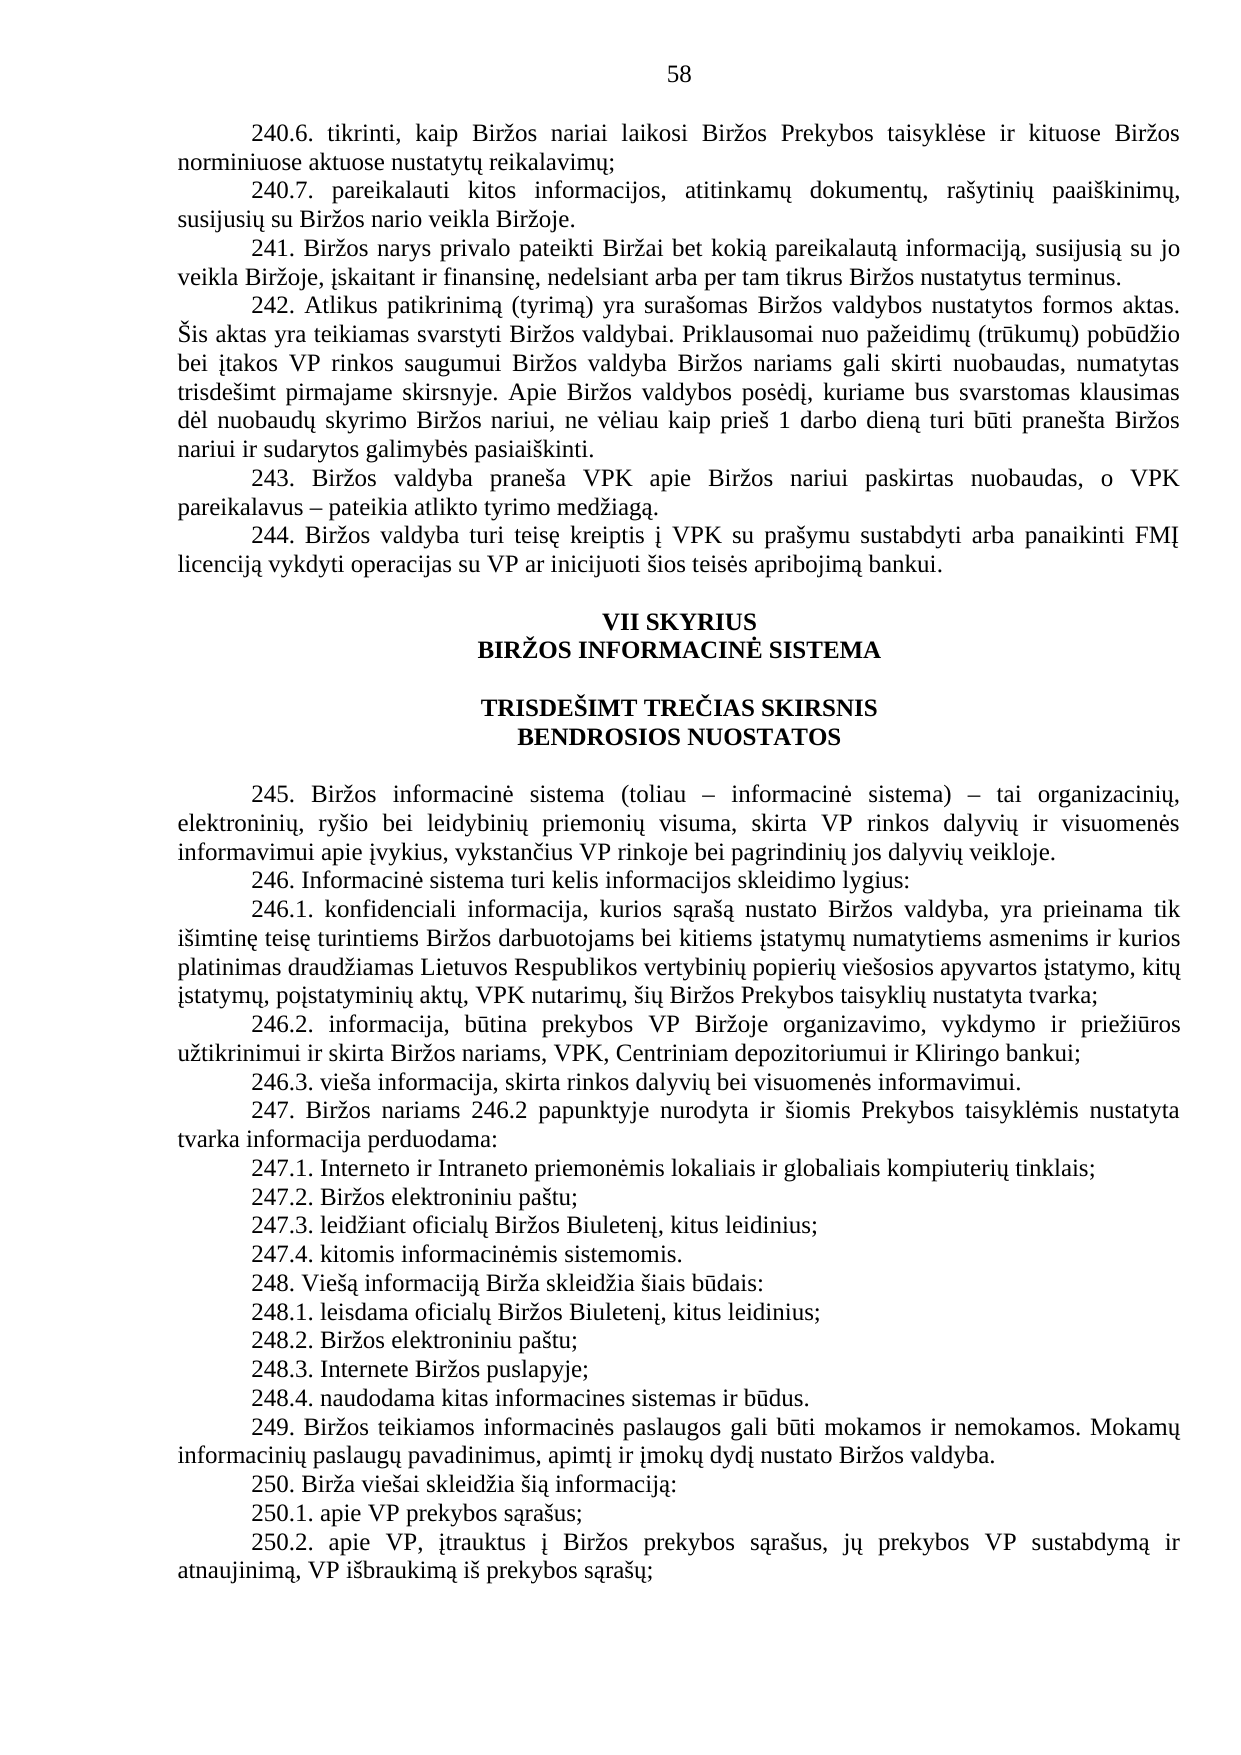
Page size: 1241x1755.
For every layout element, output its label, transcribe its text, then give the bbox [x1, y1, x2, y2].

text 243. Biržos valdyba praneša VPK apie Biržos nariui paskirtas nuobaudas, o VPK pareikalavus – pateikia atlikto tyrimo medžiagą. [177, 463, 1181, 521]
text BENDROSIOS NUOSTATOS [177, 722, 1181, 751]
text TRISDEŠIMT TREČIAS SKIRSNIS [177, 693, 1181, 722]
text 240.7. pareikalauti kitos informacijos, atitinkamų dokumentų, rašytinių paaiškinimų, susijusių su Biržos nario veikla Biržoje. [177, 176, 1181, 233]
text 242. Atlikus patikrinimą (tyrimą) yra surašomas Biržos valdybos nustatytos formos aktas. Šis aktas yra teikiamas svarstyti Biržos valdybai. Priklausomai nuo pažeidimų (trūkumų) pobūdžio bei įtakos VP rinkos saugumui Biržos valdyba Biržos nariams gali skirti nuobaudas, numatytas trisdešimt pirmajame skirsnyje. Apie Biržos valdybos posėdį, kuriame bus svarstomas klausimas dėl nuobaudų skyrimo Biržos nariui, ne vėliau kaip prieš 1 darbo dieną turi būti pranešta Biržos nariui ir sudarytos galimybės pasiaiškinti. [177, 291, 1181, 463]
text 240.6. tikrinti, kaip Biržos nariai laikosi Biržos Prekybos taisyklėse ir kituose Biržos norminiuose aktuose nustatytų reikalavimų; [177, 118, 1181, 176]
text 247.2. Biržos elektroniniu paštu; [177, 1182, 1181, 1211]
text 245. Biržos informacinė sistema (toliau – informacinė sistema) – tai organizacinių, elektroninių, ryšio bei leidybinių priemonių visuma, skirta VP rinkos dalyvių ir visuomenės informavimui apie įvykius, vykstančius VP rinkoje bei pagrindinių jos dalyvių veikloje. [177, 779, 1181, 866]
text 244. Biržos valdyba turi teisę kreiptis į VPK su prašymu sustabdyti arba panaikinti FMĮ licenciją vykdyti operacijas su VP ar inicijuoti šios teisės apribojimą bankui. [177, 521, 1181, 578]
text 248.3. Internete Biržos puslapyje; [177, 1354, 1181, 1383]
text 246.3. vieša informacija, skirta rinkos dalyvių bei visuomenės informavimui. [177, 1067, 1181, 1096]
text 247. Biržos nariams 246.2 papunktyje nurodyta ir šiomis Prekybos taisyklėmis nustatyta tvarka informacija perduodama: [177, 1096, 1181, 1153]
text 249. Biržos teikiamos informacinės paslaugos gali būti mokamos ir nemokamos. Mokamų informacinių paslaugų pavadinimus, apimtį ir įmokų dydį nustato Biržos valdyba. [177, 1412, 1181, 1469]
text BIRŽOS INFORMACINĖ SISTEMA [177, 636, 1181, 664]
text 250. Birža viešai skleidžia šią informaciją: [177, 1469, 1181, 1498]
text 247.4. kitomis informacinėmis sistemomis. [177, 1239, 1181, 1268]
text 248.2. Biržos elektroniniu paštu; [177, 1326, 1181, 1354]
text VII SKYRIUS [177, 607, 1181, 636]
text 248. Viešą informaciją Birža skleidžia šiais būdais: [177, 1268, 1181, 1297]
text 250.1. apie VP prekybos sąrašus; [177, 1498, 1181, 1527]
text 250.2. apie VP, įtrauktus į Biržos prekybos sąrašus, jų prekybos VP sustabdymą ir atnaujinimą, VP išbraukimą iš prekybos sąrašų; [177, 1527, 1181, 1584]
text 247.3. leidžiant oficialų Biržos Biuletenį, kitus leidinius; [177, 1211, 1181, 1239]
text 247.1. Interneto ir Intraneto priemonėmis lokaliais ir globaliais kompiuterių tinklais; [177, 1153, 1181, 1182]
text 246. Informacinė sistema turi kelis informacijos skleidimo lygius: [177, 866, 1181, 894]
text 248.4. naudodama kitas informacines sistemas ir būdus. [177, 1383, 1181, 1412]
text 241. Biržos narys privalo pateikti Biržai bet kokią pareikalautą informaciją, susijusią su jo veikla Biržoje, įskaitant ir finansinę, nedelsiant arba per tam tikrus Biržos nustatytus terminus. [177, 233, 1181, 291]
text 246.2. informacija, būtina prekybos VP Biržoje organizavimo, vykdymo ir priežiūros užtikrinimui ir skirta Biržos nariams, VPK, Centriniam depozitoriumui ir Kliringo bankui; [177, 1009, 1181, 1067]
text 248.1. leisdama oficialų Biržos Biuletenį, kitus leidinius; [177, 1297, 1181, 1326]
text 246.1. konfidenciali informacija, kurios sąrašą nustato Biržos valdyba, yra prieinama tik išimtinę teisę turintiems Biržos darbuotojams bei kitiems įstatymų numatytiems asmenims ir kurios platinimas draudžiamas Lietuvos Respublikos vertybinių popierių viešosios apyvartos įstatymo, kitų įstatymų, poįstatyminių aktų, VPK nutarimų, šių Biržos Prekybos taisyklių nustatyta tvarka; [177, 894, 1181, 1009]
